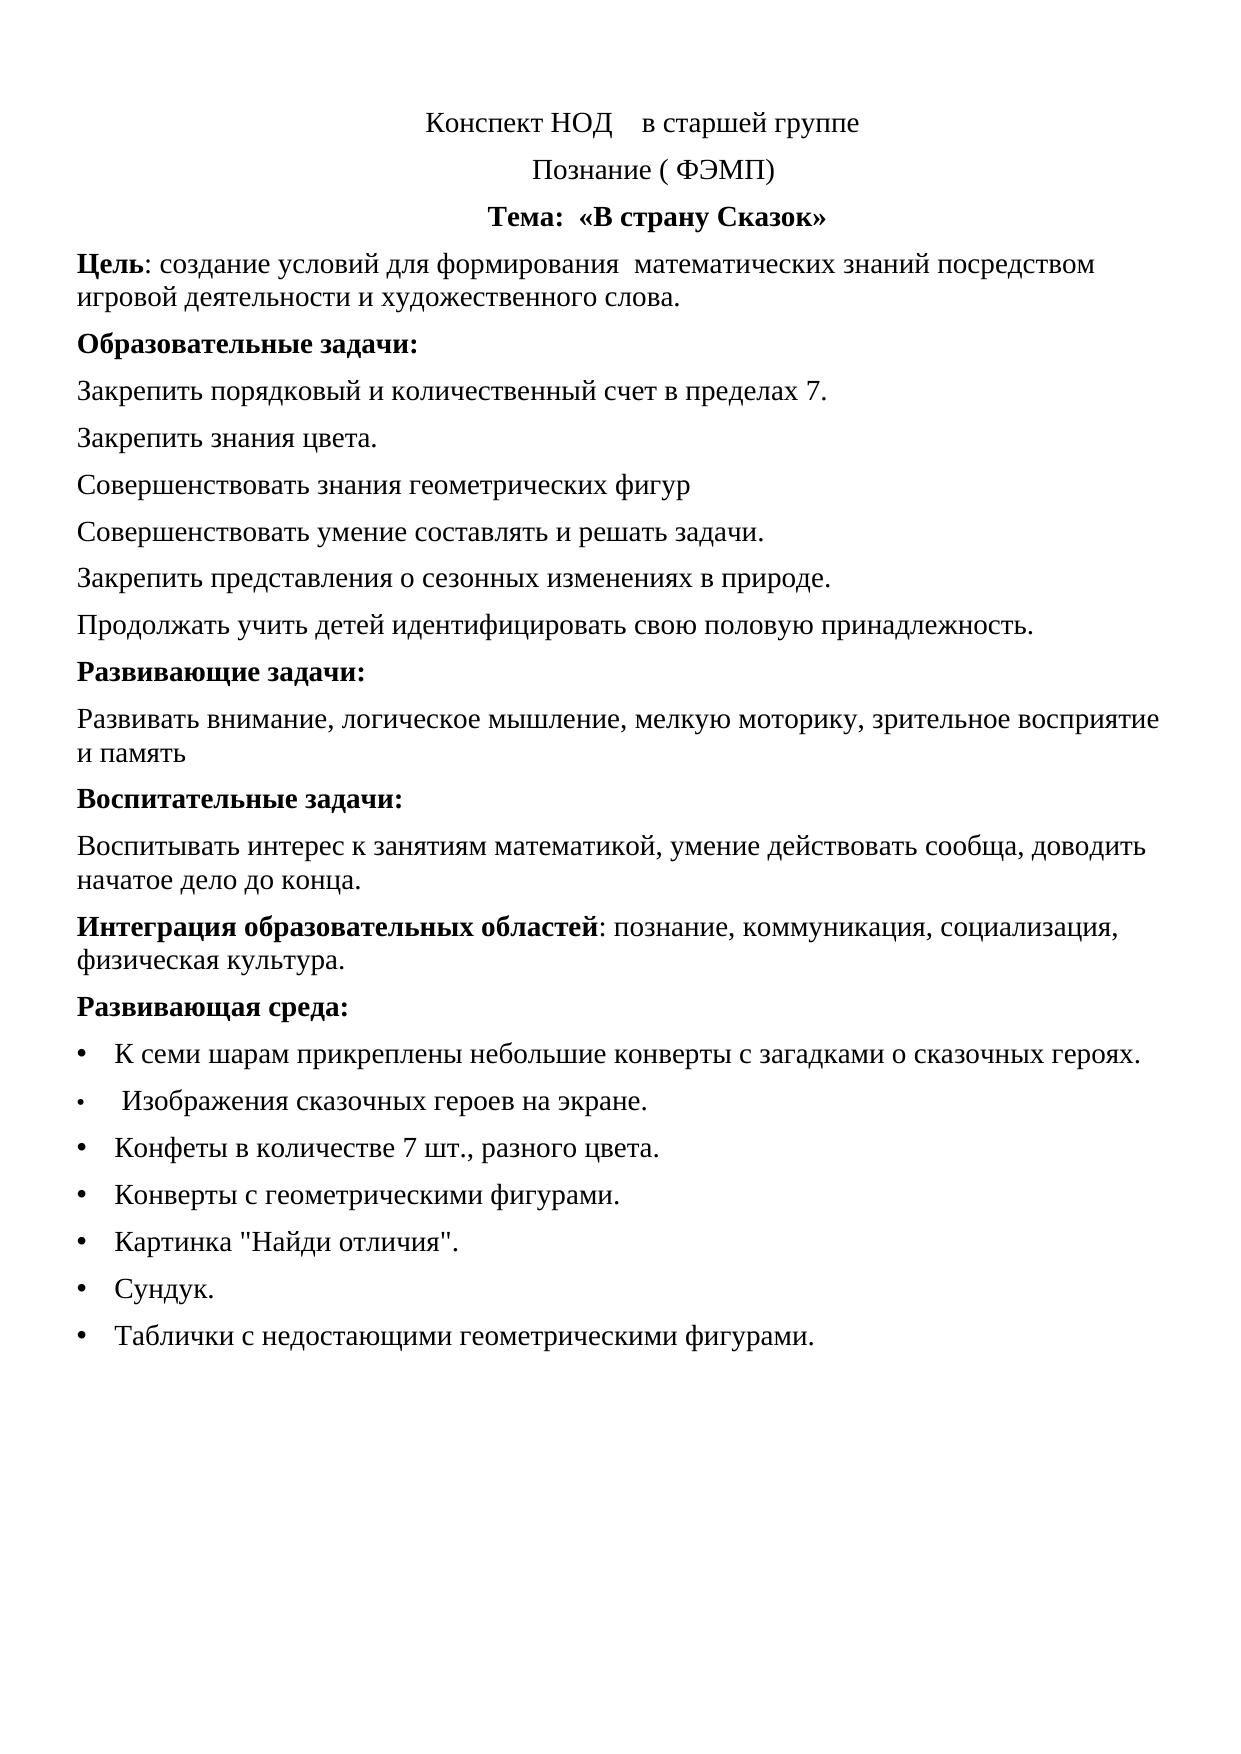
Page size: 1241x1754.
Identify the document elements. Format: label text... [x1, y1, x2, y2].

text Развивающие задачи: [77, 654, 1172, 688]
text Образовательные задачи: [77, 326, 1172, 360]
list Конфеты в количестве 7 шт., разного цвета. [39, 1130, 1172, 1164]
text Воспитывать интерес к занятиям математикой, умение действовать сообща, доводить начатое дело до конца. [77, 828, 1172, 896]
list Конверты с геометрическими фигурами. [39, 1177, 1172, 1211]
list К семи шарам прикреплены небольшие конверты с загадками о сказочных героях. [39, 1036, 1172, 1070]
list Изображения сказочных героев на экране. [39, 1083, 1172, 1117]
text Интеграция образовательных областей: познание, коммуникация, социализация, физическая культура. [77, 909, 1172, 976]
list Таблички с недостающими геометрическими фигурами. [39, 1318, 1172, 1352]
text Совершенствовать умение составлять и решать задачи. [77, 514, 1172, 547]
text Закрепить порядковый и количественный счет в пределах 7. [77, 373, 1172, 407]
text Развивающая среда: [77, 989, 1172, 1023]
text Тема: «В страну Сказок» [77, 199, 1172, 232]
text Совершенствовать знания геометрических фигур [77, 467, 1172, 500]
text Закрепить знания цвета. [77, 420, 1172, 453]
text Продолжать учить детей идентифицировать свою половую принадлежность. [77, 607, 1172, 641]
text Развивать внимание, логическое мышление, мелкую моторику, зрительное восприятие и память [77, 701, 1172, 768]
list Картинка "Найди отличия". [39, 1224, 1172, 1258]
text Цель: создание условий для формирования математических знаний посредством игровой деятельности и художественного слова. [77, 246, 1172, 313]
text Познание ( ФЭМП) [77, 152, 1172, 186]
text Воспитательные задачи: [77, 782, 1172, 815]
text Конспект НОД в старшей группе [77, 105, 1172, 139]
list Сундук. [39, 1271, 1172, 1305]
text Закрепить представления о сезонных изменениях в природе. [77, 561, 1172, 594]
